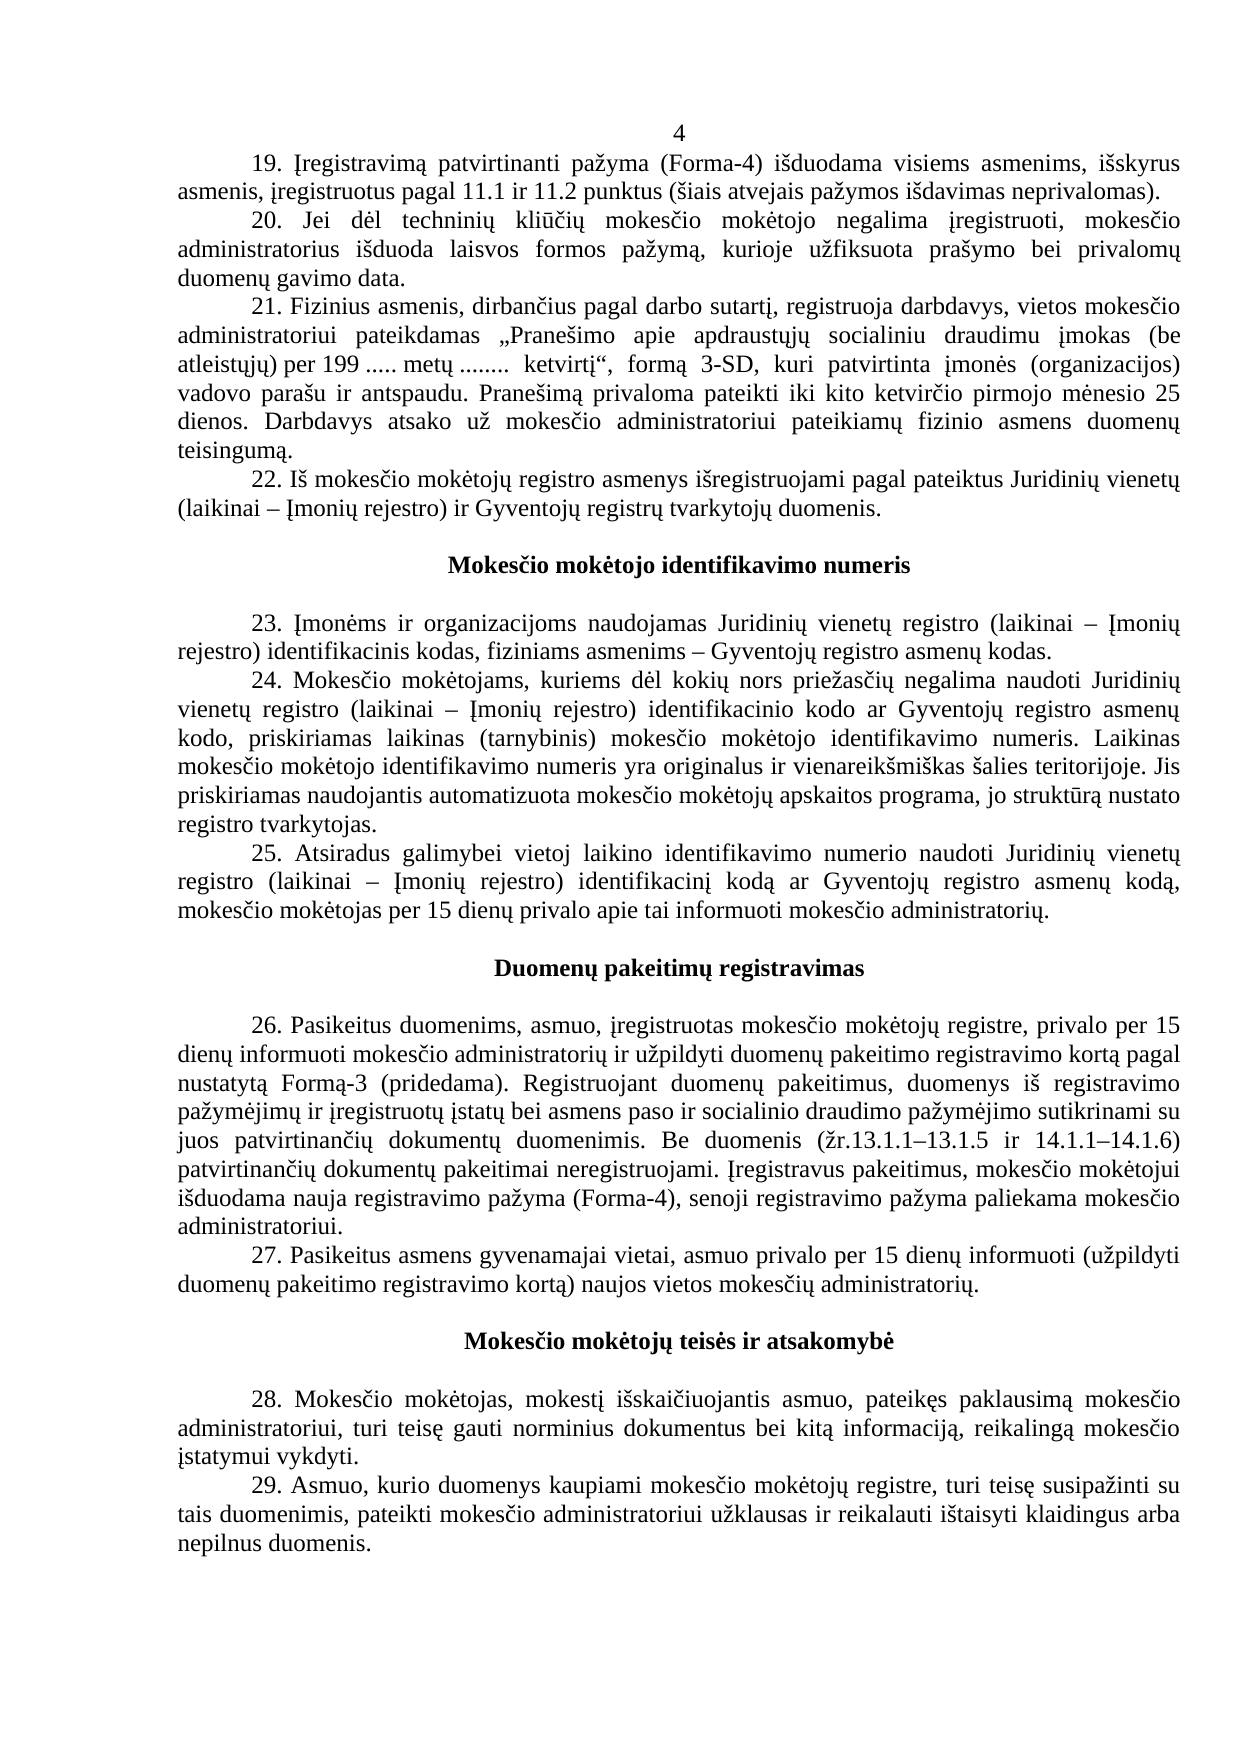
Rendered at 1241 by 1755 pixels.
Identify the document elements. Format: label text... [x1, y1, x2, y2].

text Duomenų pakeitimų registravimas [177, 953, 1181, 981]
text Mokesčio mokėtojo identifikavimo numeris [177, 550, 1181, 579]
text 21. Fizinius asmenis, dirbančius pagal darbo sutartį, registruoja darbdavys, vietos mokesčio administratoriui pateikdamas „Pranešimo apie apdraustųjų socialiniu draudimu įmokas (be atleistųjų) per 199 metų ketvirtį“, formą 3-SD, kuri patvirtinta įmonės (organizacijos) vadovo parašu ir antspaudu. Pranešimą privaloma pateikti iki kito ketvirčio pirmojo mėnesio 25 dienos. Darbdavys atsako už mokesčio administratoriui pateikiamų fizinio asmens duomenų teisingumą. [177, 291, 1181, 464]
text 22. Iš mokesčio mokėtojų registro asmenys išregistruojami pagal pateiktus Juridinių vienetų (laikinai – Įmonių rejestro) ir Gyventojų registrų tvarkytojų duomenis. [177, 464, 1181, 521]
text 25. Atsiradus galimybei vietoj laikino identifikavimo numerio naudoti Juridinių vienetų registro (laikinai – Įmonių rejestro) identifikacinį kodą ar Gyventojų registro asmenų kodą, mokesčio mokėtojas per 15 dienų privalo apie tai informuoti mokesčio administratorių. [177, 838, 1181, 924]
text 27. Pasikeitus asmens gyvenamajai vietai, asmuo privalo per 15 dienų informuoti (užpildyti duomenų pakeitimo registravimo kortą) naujos vietos mokesčių administratorių. [177, 1240, 1181, 1298]
text 19. Įregistravimą patvirtinanti pažyma (Forma-4) išduodama visiems asmenims, išskyrus asmenis, įregistruotus pagal 11.1 ir 11.2 punktus (šiais atvejais pažymos išdavimas neprivalomas). [177, 148, 1181, 205]
text 29. Asmuo, kurio duomenys kaupiami mokesčio mokėtojų registre, turi teisę susipažinti su tais duomenimis, pateikti mokesčio administratoriui užklausas ir reikalauti ištaisyti klaidingus arba nepilnus duomenis. [177, 1470, 1181, 1556]
text 24. Mokesčio mokėtojams, kuriems dėl kokių nors priežasčių negalima naudoti Juridinių vienetų registro (laikinai – Įmonių rejestro) identifikacinio kodo ar Gyventojų registro asmenų kodo, priskiriamas laikinas (tarnybinis) mokesčio mokėtojo identifikavimo numeris. Laikinas mokesčio mokėtojo identifikavimo numeris yra originalus ir vienareikšmiškas šalies teritorijoje. Jis priskiriamas naudojantis automatizuota mokesčio mokėtojų apskaitos programa, jo struktūrą nustato registro tvarkytojas. [177, 665, 1181, 838]
text 23. Įmonėms ir organizacijoms naudojamas Juridinių vienetų registro (laikinai – Įmonių rejestro) identifikacinis kodas, fiziniams asmenims – Gyventojų registro asmenų kodas. [177, 608, 1181, 665]
text Mokesčio mokėtojų teisės ir atsakomybė [177, 1326, 1181, 1355]
text 26. Pasikeitus duomenims, asmuo, įregistruotas mokesčio mokėtojų registre, privalo per 15 dienų informuoti mokesčio administratorių ir užpildyti duomenų pakeitimo registravimo kortą pagal nustatytą Formą-3 (pridedama). Registruojant duomenų pakeitimus, duomenys iš registravimo pažymėjimų ir įregistruotų įstatų bei asmens paso ir socialinio draudimo pažymėjimo sutikrinami su juos patvirtinančių dokumentų duomenimis. Be duomenis (žr.13.1.1–13.1.5 ir 14.1.1–14.1.6) patvirtinančių dokumentų pakeitimai neregistruojami. Įregistravus pakeitimus, mokesčio mokėtojui išduodama nauja registravimo pažyma (Forma-4), senoji registravimo pažyma paliekama mokesčio administratoriui. [177, 1010, 1181, 1240]
text 20. Jei dėl techninių kliūčių mokesčio mokėtojo negalima įregistruoti, mokesčio administratorius išduoda laisvos formos pažymą, kurioje užfiksuota prašymo bei privalomų duomenų gavimo data. [177, 205, 1181, 291]
text 28. Mokesčio mokėtojas, mokestį išskaičiuojantis asmuo, pateikęs paklausimą mokesčio administratoriui, turi teisę gauti norminius dokumentus bei kitą informaciją, reikalingą mokesčio įstatymui vykdyti. [177, 1384, 1181, 1470]
